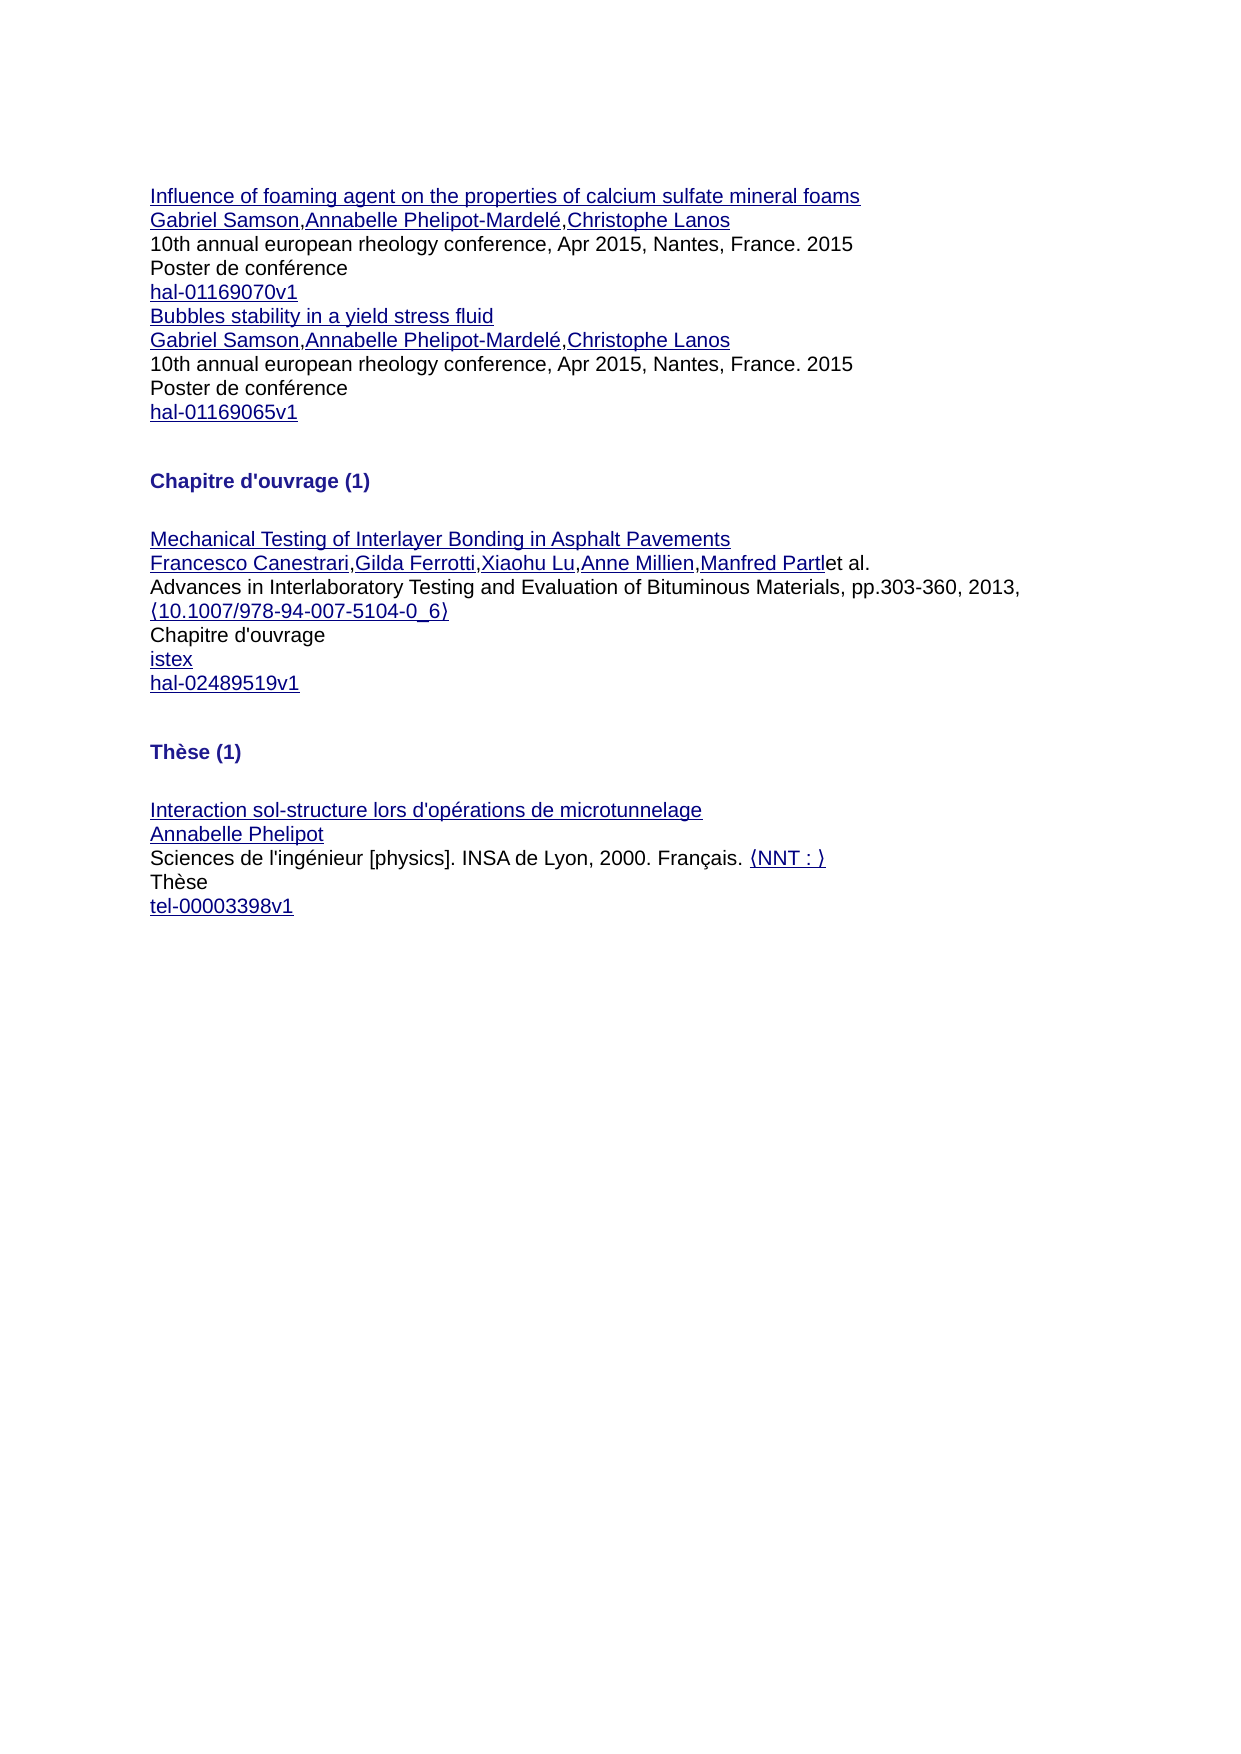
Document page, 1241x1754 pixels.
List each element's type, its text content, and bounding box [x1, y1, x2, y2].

table_header Interaction sol-structure lors d'opérations de microtunnelage Annabelle Phelipot Sciences de l'ingénieur [physics]. INSA de Lyon, 2000. Français. ⟨NNT : ⟩ Thèse tel-00003398v1 [150, 798, 1090, 918]
table_header Mechanical Testing of Interlayer Bonding in Asphalt Pavements Francesco Canestrari,Gilda Ferrotti,Xiaohu Lu,Anne Millien,Manfred Partlet al. Advances in Interlaboratory Testing and Evaluation of Bituminous Materials, pp.303-360, 2013, ⟨10.1007/978-94-007-5104-0_6⟩ Chapitre d'ouvrage istex hal-02489519v1 [150, 527, 1090, 695]
table_header Influence of foaming agent on the properties of calcium sulfate mineral foams Gabriel Samson,Annabelle Phelipot-Mardelé,Christophe Lanos 10th annual european rheology conference, Apr 2015, Nantes, France. 2015 Poster de conférence hal-01169070v1 [150, 184, 1090, 304]
subtitle Chapitre d'ouvrage (1) [150, 469, 1090, 493]
subtitle Thèse (1) [150, 739, 1090, 763]
table_cell Bubbles stability in a yield stress fluid Gabriel Samson,Annabelle Phelipot-Mardelé,Christophe Lanos 10th annual european rheology conference, Apr 2015, Nantes, France. 2015 Poster de conférence hal-01169065v1 [150, 304, 1090, 424]
